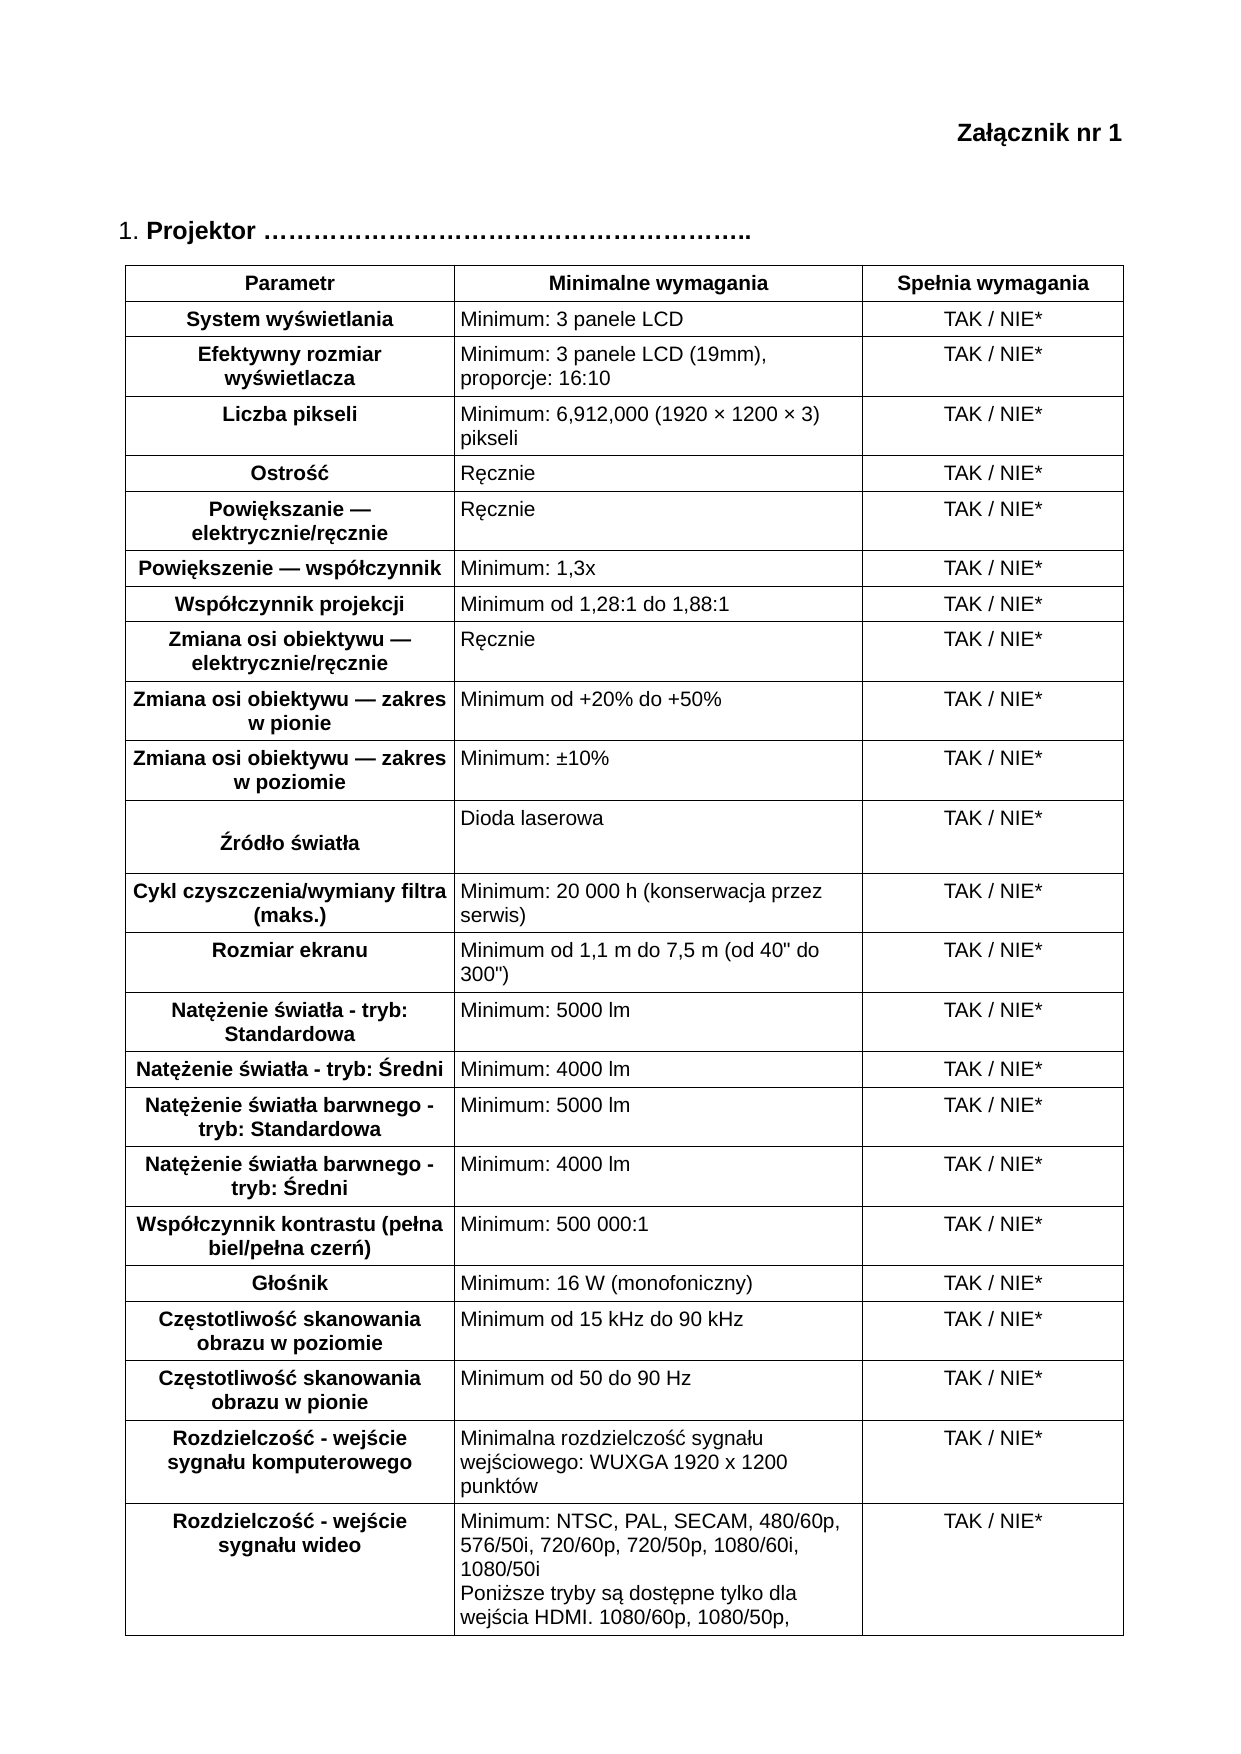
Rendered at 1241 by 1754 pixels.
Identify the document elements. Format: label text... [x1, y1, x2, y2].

text 1. Projektor ………………………………………………….. [118, 216, 1122, 245]
table_cell Minimum: 4000 lm [455, 1052, 862, 1087]
table_header Parametr [126, 266, 454, 301]
table_cell Powiększenie — współczynnik [126, 551, 454, 586]
table_cell Ręcznie [455, 622, 862, 681]
table_cell Minimum od 1,28:1 do 1,88:1 [455, 587, 862, 621]
table_cell Efektywny rozmiar wyświetlacza [126, 337, 454, 396]
table_cell Zmiana osi obiektywu — zakres w poziomie [126, 741, 454, 800]
table_cell TAK / NIE* [863, 1302, 1123, 1360]
table_cell TAK / NIE* [863, 587, 1123, 621]
table_cell TAK / NIE* [863, 1266, 1123, 1301]
table_cell Minimum: 5000 lm [455, 1088, 862, 1146]
table_cell TAK / NIE* [863, 551, 1123, 586]
table_cell Minimum: 20 000 h (konserwacja przez serwis) [455, 874, 862, 932]
table_cell Minimum: 3 panele LCD (19mm), proporcje: 16:10 [455, 337, 862, 396]
table_header Minimalne wymagania [455, 266, 862, 301]
table_cell Ręcznie [455, 492, 862, 550]
table_cell Rozmiar ekranu [126, 933, 454, 992]
table_cell TAK / NIE* [863, 1052, 1123, 1087]
table_cell Głośnik [126, 1266, 454, 1301]
table_cell Liczba pikseli [126, 397, 454, 455]
table_cell TAK / NIE* [863, 1207, 1123, 1265]
table_cell Minimum: 16 W (monofoniczny) [455, 1266, 862, 1301]
table_cell TAK / NIE* [863, 993, 1123, 1051]
table_cell Natężenie światła barwnego - tryb: Średni [126, 1147, 454, 1206]
table_cell TAK / NIE* [863, 1421, 1123, 1503]
table_cell Współczynnik projekcji [126, 587, 454, 621]
table_cell Częstotliwość skanowania obrazu w poziomie [126, 1302, 454, 1360]
table_cell Ostrość [126, 456, 454, 491]
table_cell TAK / NIE* [863, 337, 1123, 396]
table_cell Minimum: 5000 lm [455, 993, 862, 1051]
table_cell Cykl czyszczenia/wymiany filtra (maks.) [126, 874, 454, 932]
table_cell Minimum: 6,912,000 (1920 × 1200 × 3) pikseli [455, 397, 862, 455]
table_cell TAK / NIE* [863, 622, 1123, 681]
table_cell Rozdzielczość - wejście sygnału komputerowego [126, 1421, 454, 1503]
table_cell TAK / NIE* [863, 1147, 1123, 1206]
table_cell Minimum: NTSC, PAL, SECAM, 480/60p, 576/50i, 720/60p, 720/50p, 1080/60i, 1080/50i Poniższe tryby są dostępne tylko dla wejścia HDMI. 1080/60p, 1080/50p, [455, 1504, 862, 1634]
table_cell TAK / NIE* [863, 1088, 1123, 1146]
table_cell Minimum od 50 do 90 Hz [455, 1361, 862, 1420]
table_cell TAK / NIE* [863, 933, 1123, 992]
table_cell Minimum: 1,3x [455, 551, 862, 586]
table_cell Minimalna rozdzielczość sygnału wejściowego: WUXGA 1920 x 1200 punktów [455, 1421, 862, 1503]
table_cell Natężenie światła - tryb: Średni [126, 1052, 454, 1087]
table_cell TAK / NIE* [863, 456, 1123, 491]
table_cell Współczynnik kontrastu (pełna biel/pełna czerń) [126, 1207, 454, 1265]
table_header Spełnia wymagania [863, 266, 1123, 301]
table_cell Ręcznie [455, 456, 862, 491]
table_cell TAK / NIE* [863, 1361, 1123, 1420]
table_cell Minimum: 3 panele LCD [455, 302, 862, 336]
table_cell TAK / NIE* [863, 682, 1123, 740]
table_cell TAK / NIE* [863, 492, 1123, 550]
table_cell Minimum: 500 000:1 [455, 1207, 862, 1265]
table_cell System wyświetlania [126, 302, 454, 336]
table_cell TAK / NIE* [863, 741, 1123, 800]
table_cell Minimum: 4000 lm [455, 1147, 862, 1206]
table_cell Zmiana osi obiektywu — elektrycznie/ręcznie [126, 622, 454, 681]
text Załącznik nr 1 [118, 118, 1122, 147]
table_cell Źródło światła [126, 801, 454, 873]
table_cell Minimum: ±10% [455, 741, 862, 800]
table_cell Natężenie światła barwnego - tryb: Standardowa [126, 1088, 454, 1146]
table_cell TAK / NIE* [863, 874, 1123, 932]
table_cell Powiększanie — elektrycznie/ręcznie [126, 492, 454, 550]
table_cell Częstotliwość skanowania obrazu w pionie [126, 1361, 454, 1420]
table_cell Minimum od +20% do +50% [455, 682, 862, 740]
table_cell Minimum od 15 kHz do 90 kHz [455, 1302, 862, 1360]
table_cell Rozdzielczość - wejście sygnału wideo [126, 1504, 454, 1634]
table_cell TAK / NIE* [863, 302, 1123, 336]
table_cell Zmiana osi obiektywu — zakres w pionie [126, 682, 454, 740]
table_cell Natężenie światła - tryb: Standardowa [126, 993, 454, 1051]
table_cell TAK / NIE* [863, 397, 1123, 455]
table_cell Minimum od 1,1 m do 7,5 m (od 40" do 300") [455, 933, 862, 992]
table_cell Dioda laserowa [455, 801, 862, 873]
table_cell TAK / NIE* [863, 1504, 1123, 1634]
table_cell TAK / NIE* [863, 801, 1123, 873]
